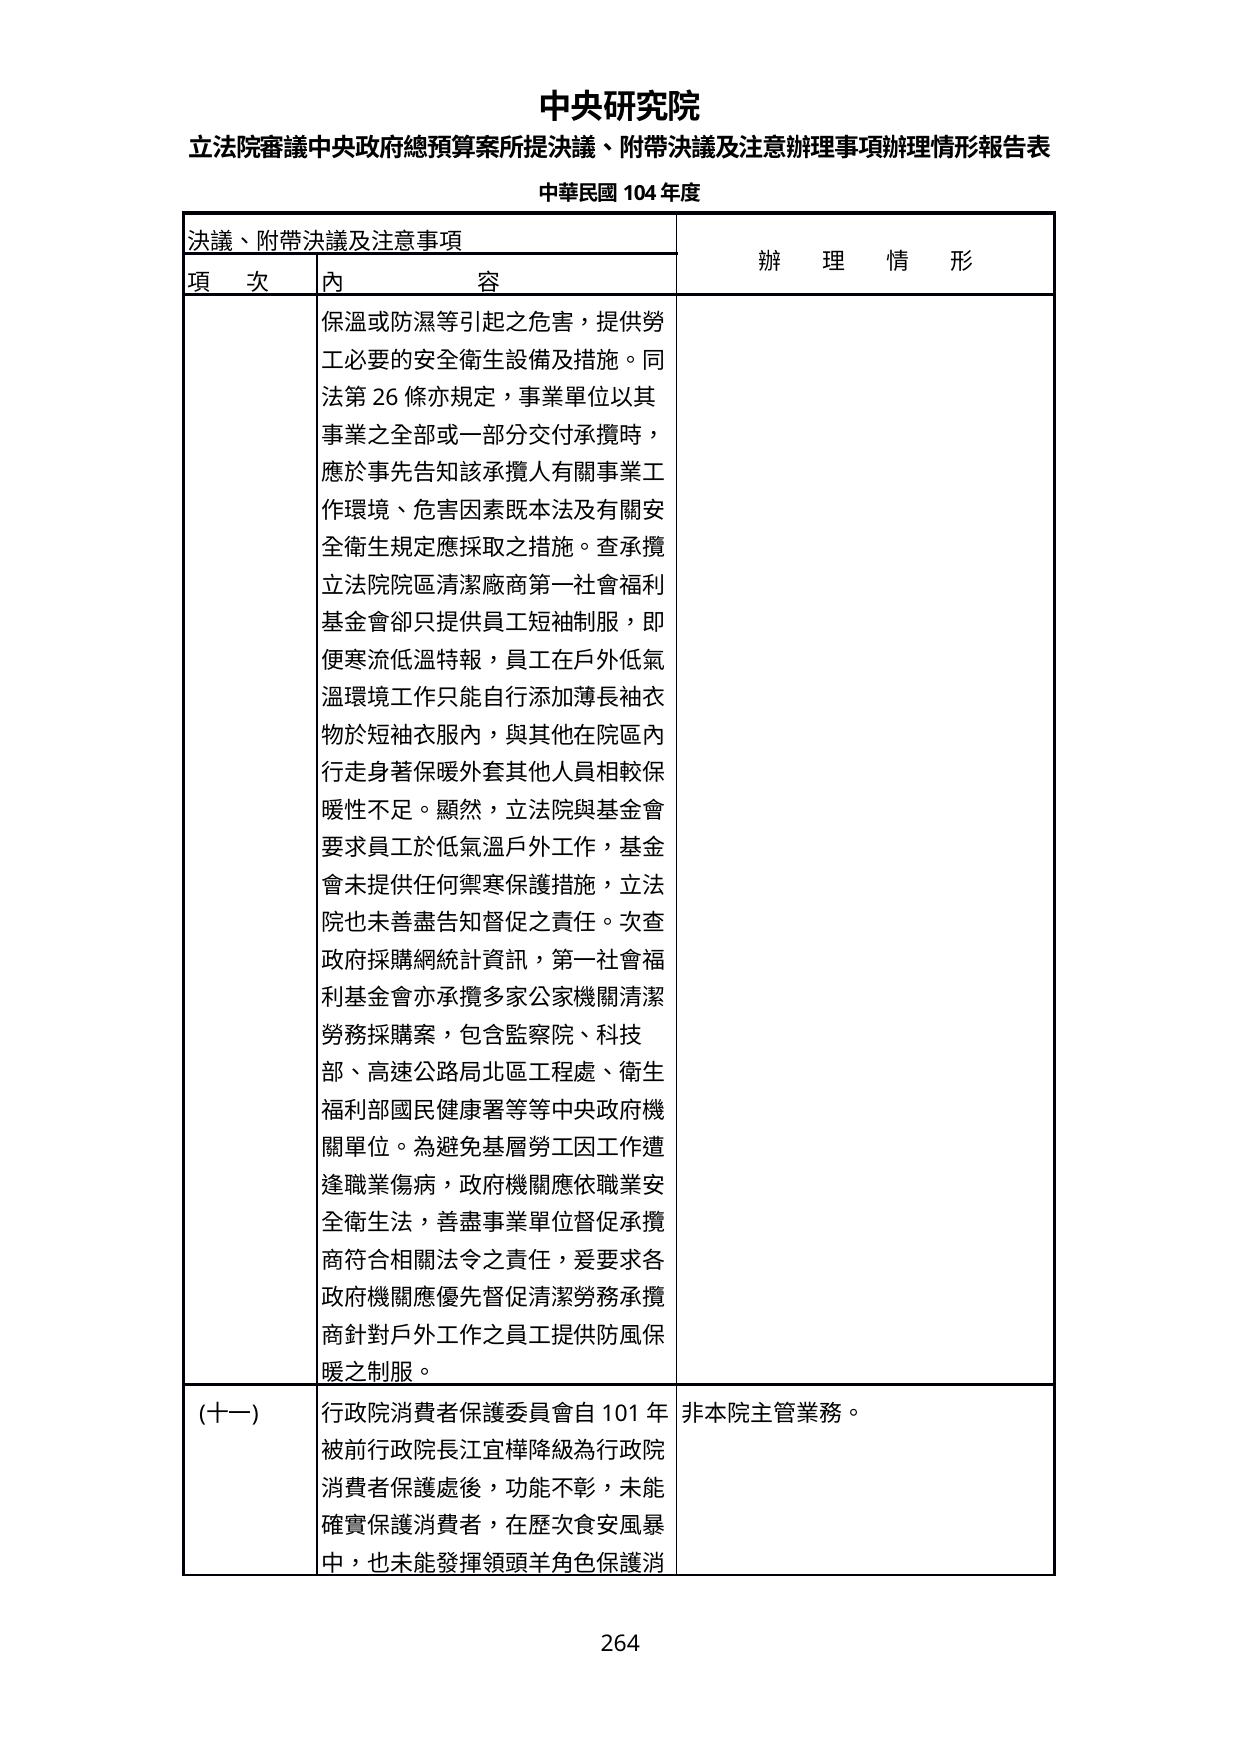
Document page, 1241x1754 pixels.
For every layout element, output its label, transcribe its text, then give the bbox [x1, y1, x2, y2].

table_cell 內 容 [318, 255, 676, 293]
table_header 辦 理 情 形 [677, 215, 1053, 293]
table_header 決議、附帶決議及注意事項 [185, 215, 676, 252]
table_cell (十一) [185, 1386, 316, 1574]
table_cell 行政院消費者保護委員會自101 年被前行政院長江宜樺降級為行政院消費者保護處後，功能不彰，未能確實保護消費者，在歷次食安風暴中，也未能發揮領頭羊角色保護消 [318, 1386, 676, 1574]
table_cell [185, 296, 316, 1383]
table_cell 保溫或防濕等引起之危害，提供勞工必要的安全衛生設備及措施。同法第26 條亦規定，事業單位以其事業之全部或一部分交付承攬時，應於事先告知該承攬人有關事業工作環境、危害因素既本法及有關安全衛生規定應採取之措施。查承攬立法院院區清潔廠商第一社會福利基金會卻只提供員工短袖制服，即便寒流低溫特報，員工在戶外低氣溫環境工作只能自行添加薄長袖衣物於短袖衣服內，與其他在院區內行走身著保暖外套其他人員相較保暖性不足。顯然，立法院與基金會要求員工於低氣溫戶外工作，基金會未提供任何禦寒保護措施，立法院也未善盡告知督促之責任。次查政府採購網統計資訊，第一社會福利基金會亦承攬多家公家機關清潔勞務採購案，包含監察院、科技部、高速公路局北區工程處、衛生福利部國民健康署等等中央政府機關單位。為避免基層勞工因工作遭逢職業傷病，政府機關應依職業安全衛生法，善盡事業單位督促承攬商符合相關法令之責任，爰要求各政府機關應優先督促清潔勞務承攬商針對戶外工作之員工提供防風保暖之制服。 [318, 296, 676, 1383]
table_cell 項 次 [185, 255, 316, 293]
table_cell 非本院主管業務。 [677, 1386, 1053, 1574]
table_cell [677, 296, 1053, 1383]
